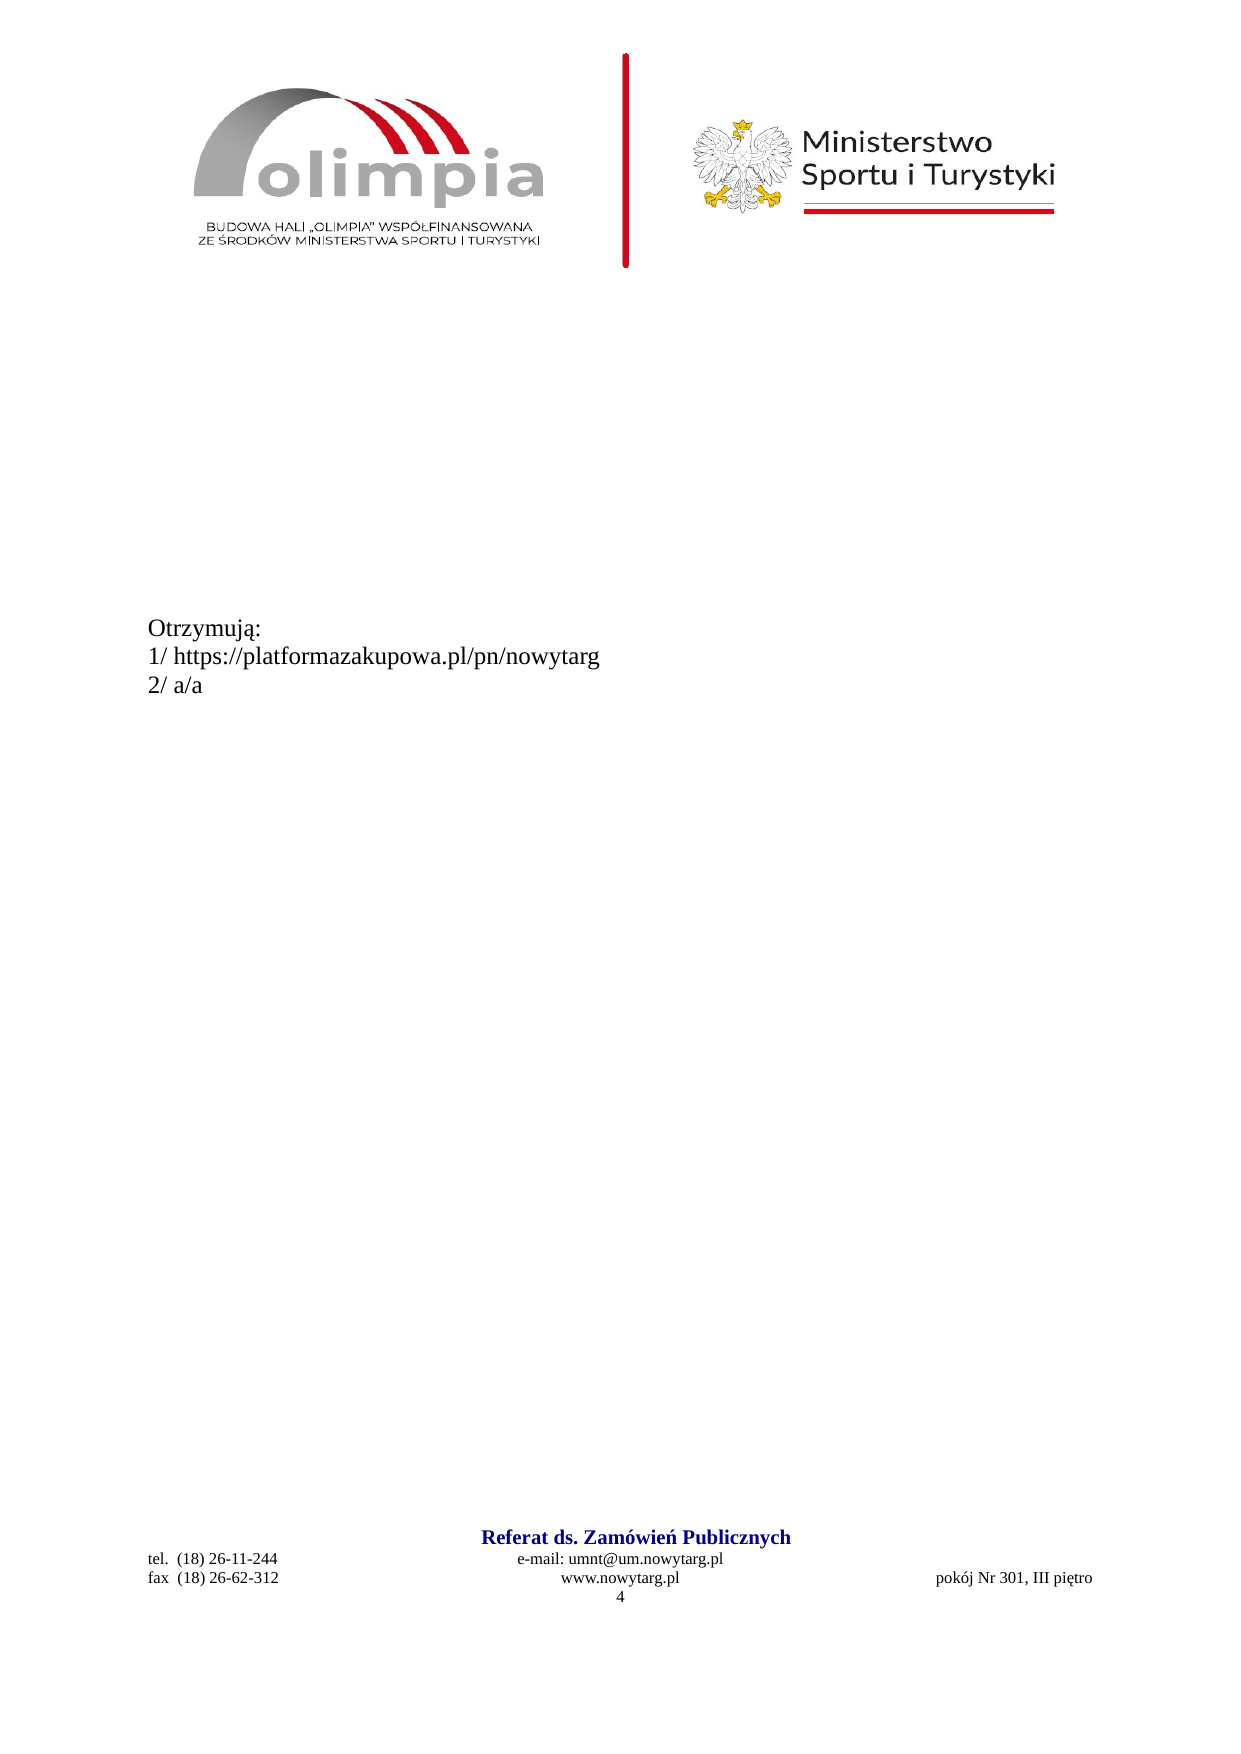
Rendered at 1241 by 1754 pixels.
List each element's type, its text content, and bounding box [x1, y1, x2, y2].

text 2/ a/a [148, 670, 1093, 699]
picture [147, 27, 1121, 287]
text Otrzymują: [148, 613, 1093, 641]
text 1/ https://platformazakupowa.pl/pn/nowytarg [148, 641, 1093, 670]
